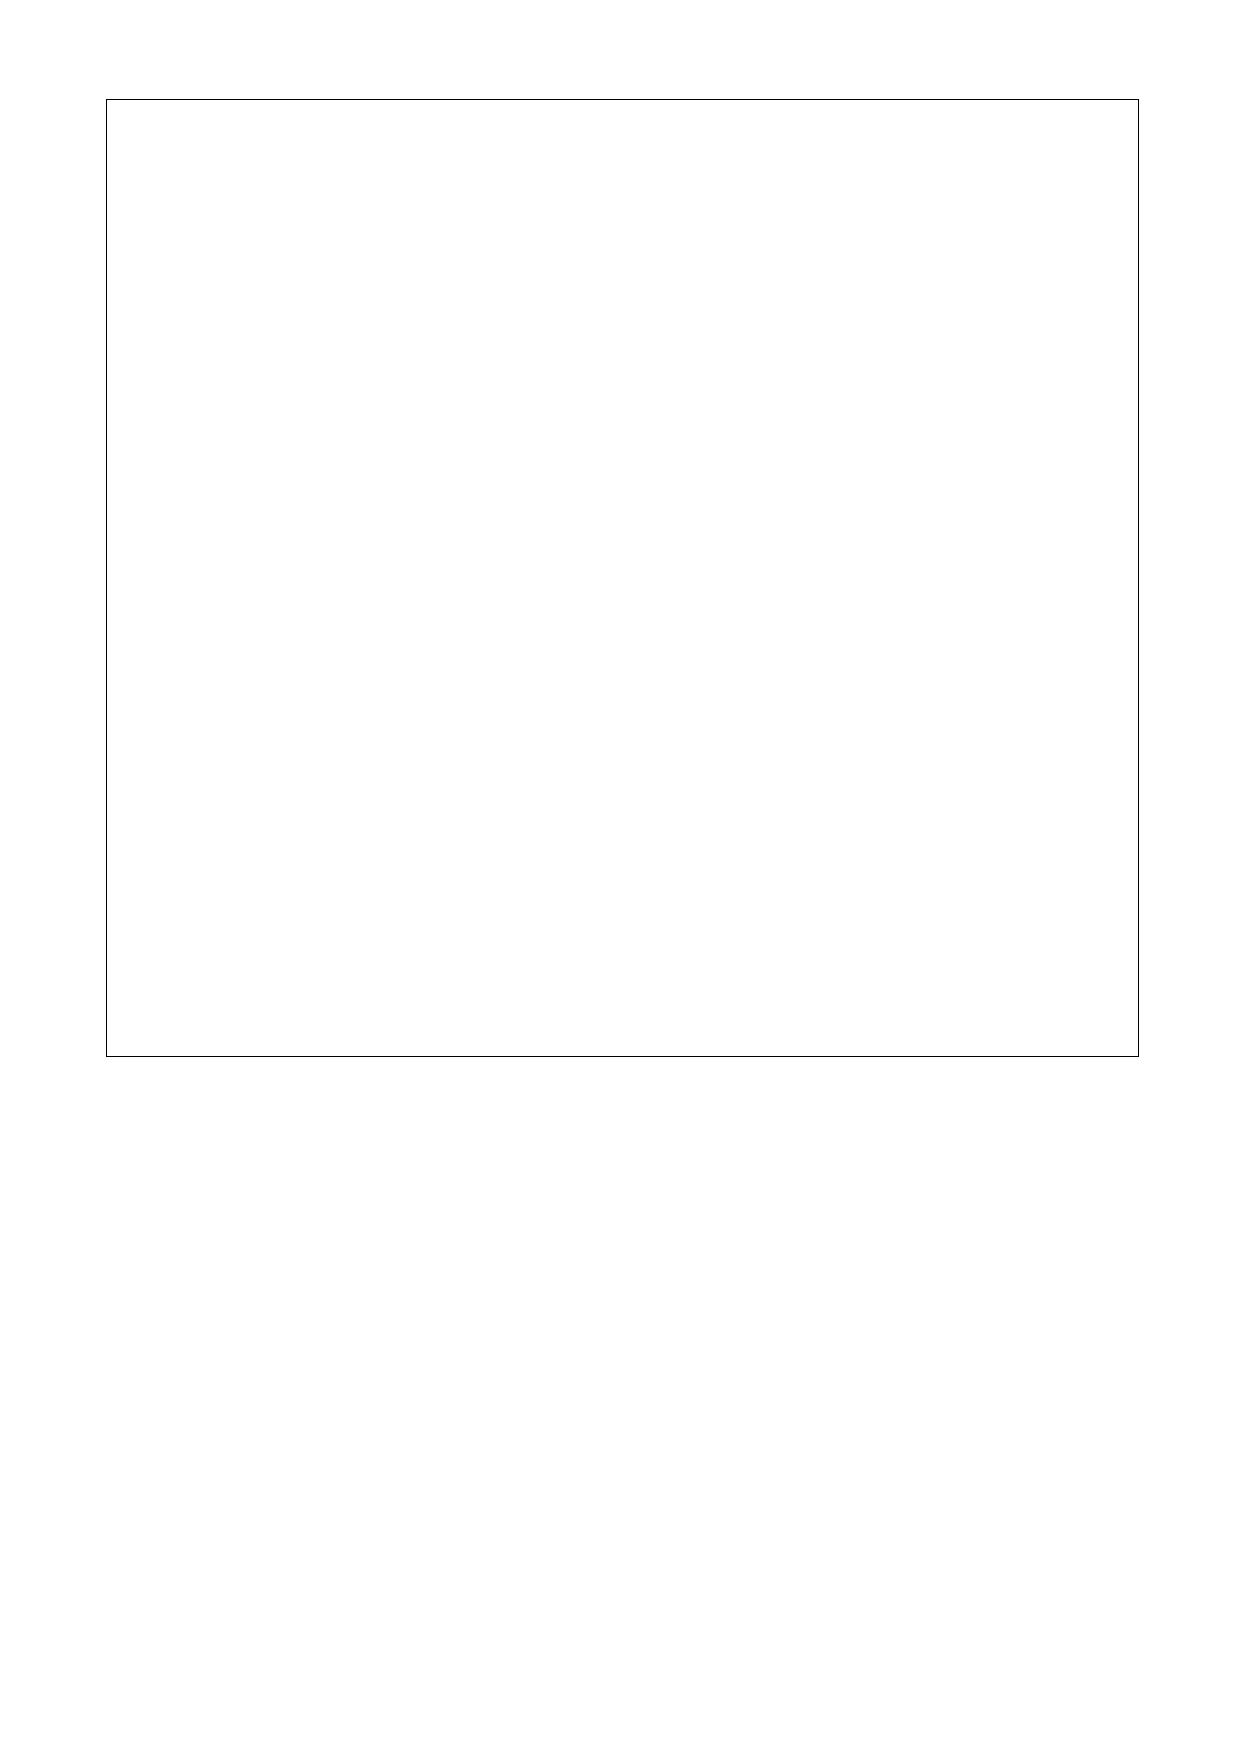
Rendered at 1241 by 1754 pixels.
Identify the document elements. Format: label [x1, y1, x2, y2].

table_cell [107, 100, 1138, 1056]
